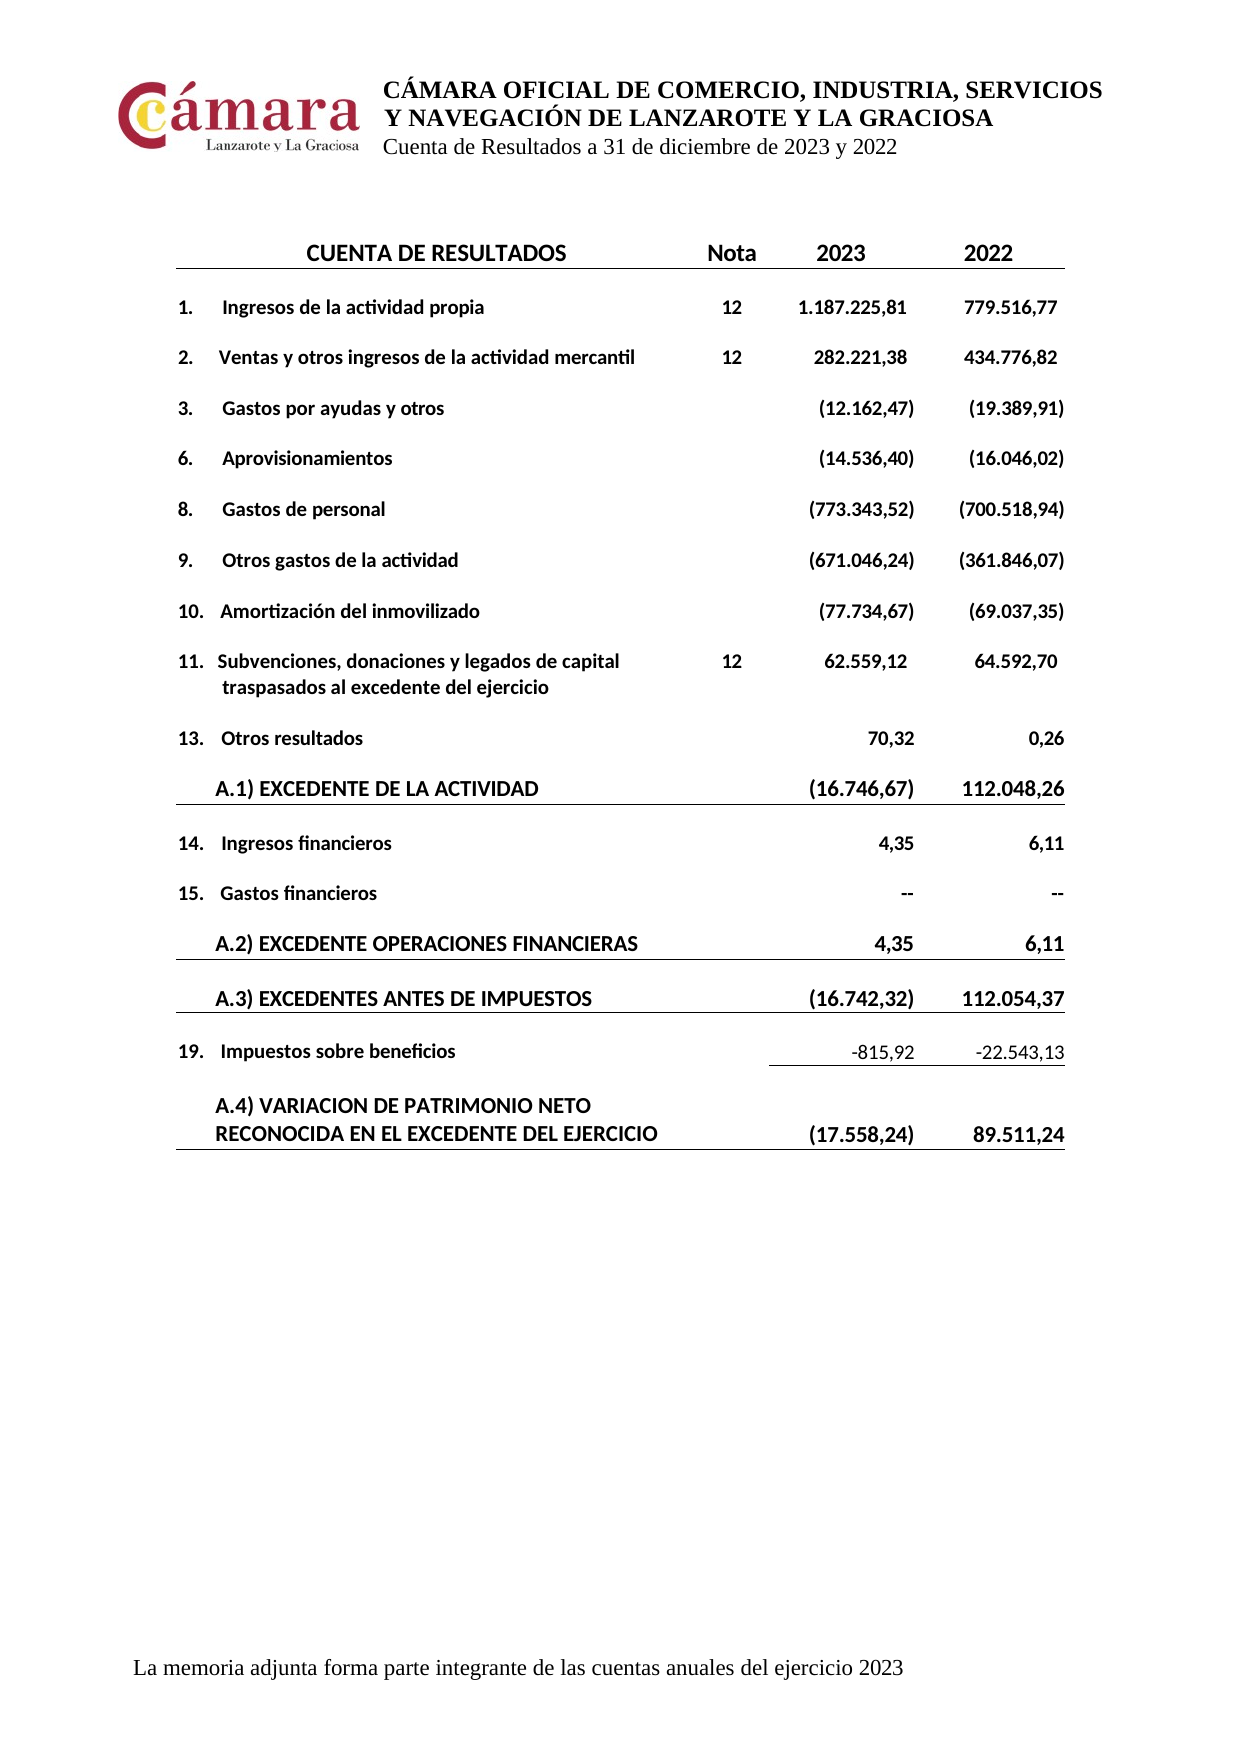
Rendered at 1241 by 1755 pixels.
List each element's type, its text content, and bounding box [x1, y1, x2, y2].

table_cell A.3) EXCEDENTES ANTES DE IMPUESTOS [176, 960, 680, 1012]
table_cell (14.536,40) [769, 435, 936, 486]
table_cell 89.511,24 [936, 1066, 1064, 1148]
table_cell [680, 960, 769, 1012]
table_cell [680, 920, 769, 959]
table_cell 62.559,12 [769, 638, 936, 714]
table_cell 19. Impuestos sobre beneficios [176, 1013, 680, 1065]
table_cell 12 [680, 333, 769, 384]
table_cell [680, 384, 769, 435]
table_cell 3. Gastos por ayudas y otros [176, 384, 680, 435]
table_cell 4,35 [769, 920, 936, 959]
table_cell 13. Otros resultados [176, 714, 680, 765]
table_cell [680, 805, 769, 869]
table_cell [680, 714, 769, 765]
table_cell (16.046,02) [936, 435, 1064, 486]
table_cell A.2) EXCEDENTE OPERACIONES FINANCIERAS [176, 920, 680, 959]
table_cell (19.389,91) [936, 384, 1064, 435]
table_cell 4,35 [769, 805, 936, 869]
table_cell [680, 587, 769, 638]
table_cell (69.037,35) [936, 587, 1064, 638]
table_cell (773.343,52) [769, 486, 936, 536]
table_cell 2. Ventas y otros ingresos de la actividad mercantil [176, 333, 680, 384]
table_cell -- [769, 869, 936, 920]
table_cell 70,32 [769, 714, 936, 765]
table_cell [680, 765, 769, 804]
table_header 2023 [769, 242, 936, 268]
table_cell (671.046,24) [769, 536, 936, 587]
table_cell 112.054,37 [936, 960, 1064, 1012]
table_header CUENTA DE RESULTADOS [176, 242, 680, 268]
table_cell [680, 435, 769, 486]
table_cell 779.516,77 [936, 269, 1064, 333]
table_cell [680, 536, 769, 587]
table_cell (16.746,67) [769, 765, 936, 804]
table_cell 282.221,38 [769, 333, 936, 384]
table_cell [680, 869, 769, 920]
table_cell 0,26 [936, 714, 1064, 765]
table_cell 112.048,26 [936, 765, 1064, 804]
table_cell 10. Amortización del inmovilizado [176, 587, 680, 638]
table_cell (77.734,67) [769, 587, 936, 638]
table_cell 1.187.225,81 [769, 269, 936, 333]
table_cell 14. Ingresos financieros [176, 805, 680, 869]
table_cell -22.543,13 [936, 1013, 1064, 1065]
table_cell (700.518,94) [936, 486, 1064, 536]
table_cell 15. Gastos financieros [176, 869, 680, 920]
table_header Nota [680, 242, 769, 268]
table_cell (361.846,07) [936, 536, 1064, 587]
table_cell A.1) EXCEDENTE DE LA ACTIVIDAD [176, 765, 680, 804]
table_cell 11. Subvenciones, donaciones y legados de capital traspasados al excedente del ejercicio [176, 638, 680, 714]
table_cell 8. Gastos de personal [176, 486, 680, 536]
table_cell 12 [680, 638, 769, 714]
table_cell 1. Ingresos de la actividad propia [176, 269, 680, 333]
table_cell 9. Otros gastos de la actividad [176, 536, 680, 587]
table_cell 6. Aprovisionamientos [176, 435, 680, 486]
table_cell A.4) VARIACION DE PATRIMONIO NETO RECONOCIDA EN EL EXCEDENTE DEL EJERCICIO [176, 1065, 680, 1148]
table_cell -815,92 [769, 1013, 936, 1065]
table_header 2022 [936, 242, 1064, 268]
table_cell 6,11 [936, 805, 1064, 869]
table_cell 6,11 [936, 920, 1064, 959]
table_cell [680, 486, 769, 536]
table_cell 64.592,70 [936, 638, 1064, 714]
table_cell 12 [680, 269, 769, 333]
table_cell [680, 1065, 769, 1148]
table_cell 434.776,82 [936, 333, 1064, 384]
table_cell (12.162,47) [769, 384, 936, 435]
table_cell (16.742,32) [769, 960, 936, 1012]
table_cell (17.558,24) [769, 1066, 936, 1148]
table_cell -- [936, 869, 1064, 920]
table_cell [680, 1013, 769, 1065]
